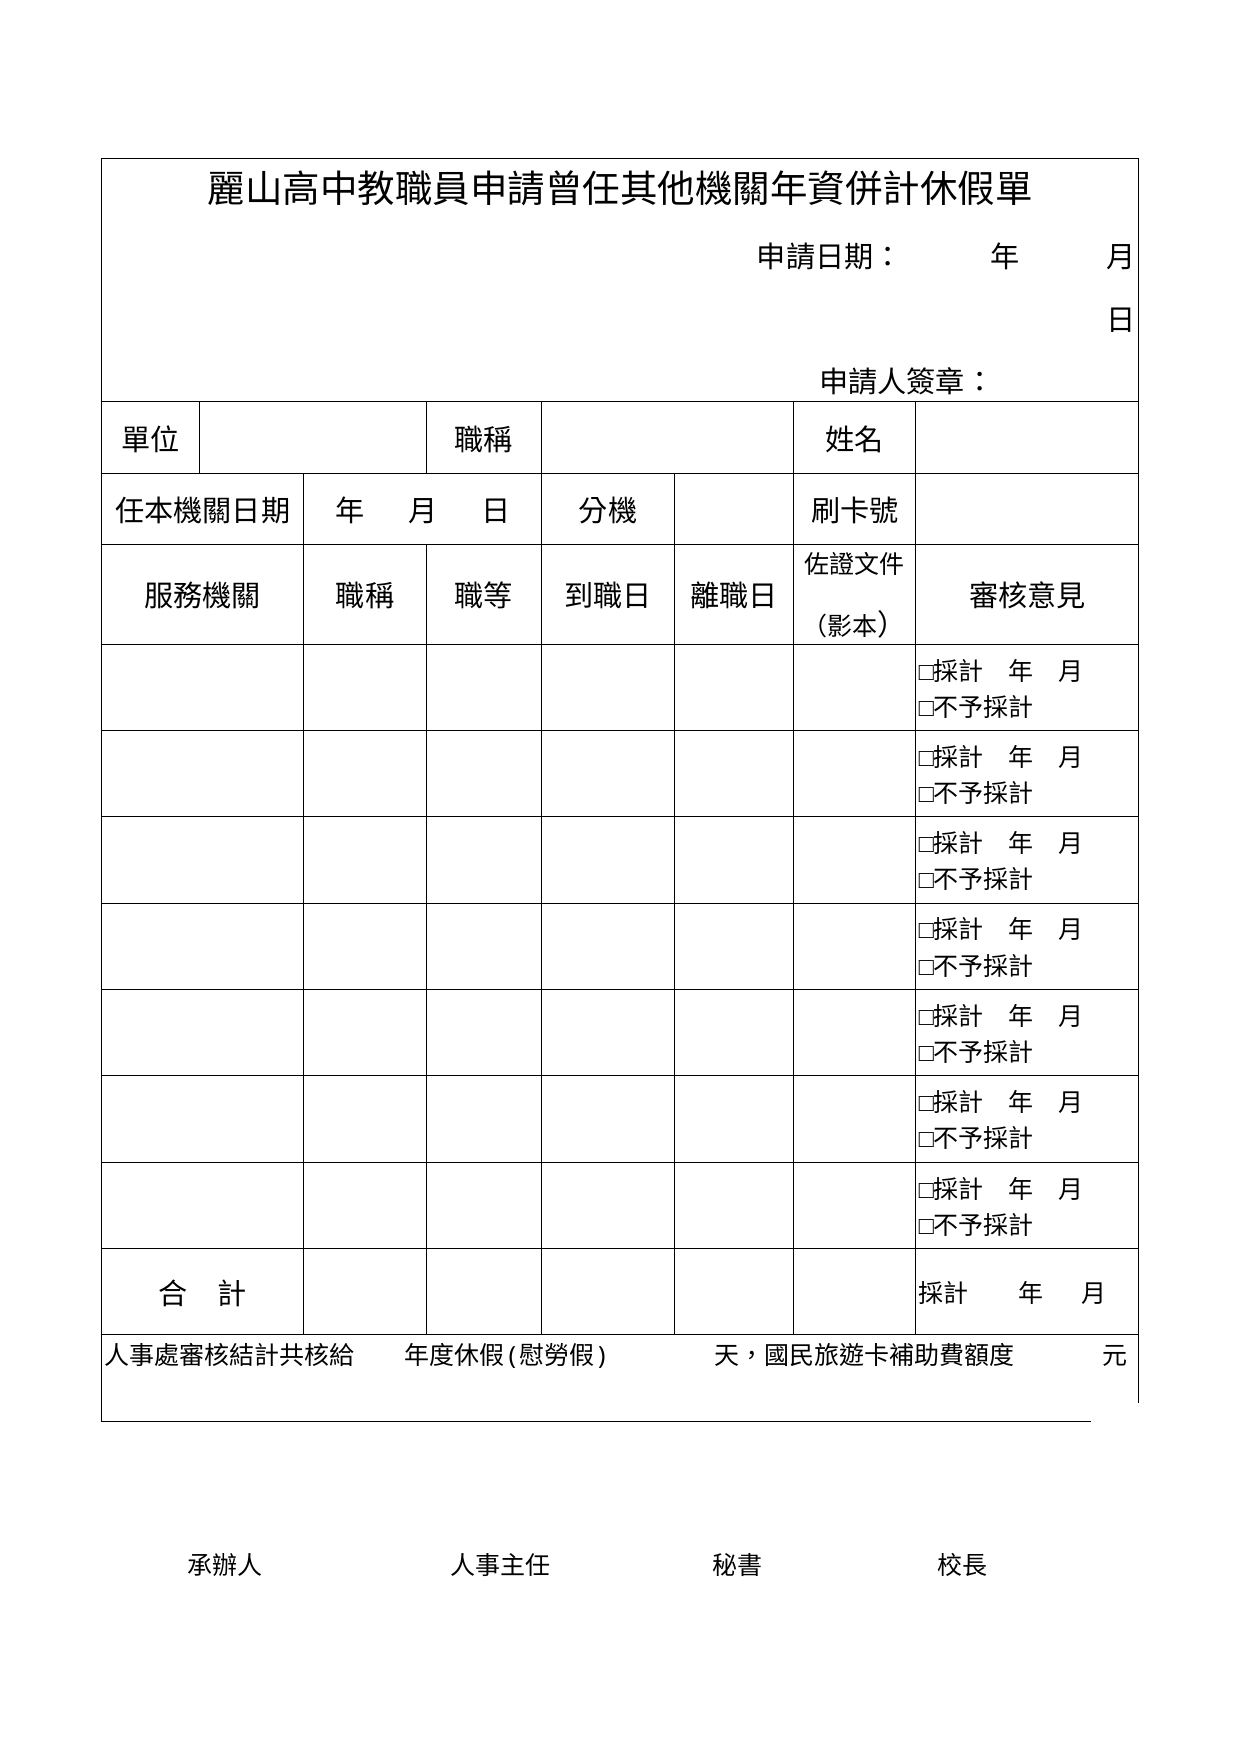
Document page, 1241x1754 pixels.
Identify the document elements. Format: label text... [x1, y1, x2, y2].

table_cell 人事處審核結計共核給 年度休假(慰勞假) 天，國民旅遊卡補助費額度 元 [102, 1335, 1138, 1421]
table_cell [542, 645, 674, 730]
table_cell [675, 645, 793, 730]
table_cell [794, 1249, 915, 1334]
table_cell [304, 817, 426, 903]
table_cell 到職日 [542, 545, 674, 643]
table_cell [542, 1076, 674, 1162]
table_cell 採計 年 月 [916, 1249, 1138, 1334]
table_cell [675, 904, 793, 989]
table_cell □採計 年 月 □不予採計 [916, 817, 1138, 903]
table_cell [427, 1249, 541, 1334]
table_cell 合 計 [102, 1249, 303, 1334]
table_cell [304, 1249, 426, 1334]
table_cell [542, 731, 674, 816]
table_cell 刷卡號 [794, 474, 915, 544]
table_cell [542, 402, 793, 473]
table_cell [542, 817, 674, 903]
table_cell 職稱 [427, 402, 541, 473]
table_cell 分機 [542, 474, 674, 544]
table_cell 服務機關 [102, 545, 303, 643]
table_cell [916, 402, 1138, 473]
table_cell [304, 990, 426, 1075]
table_cell □採計 年 月 □不予採計 [916, 731, 1138, 816]
table_cell □採計 年 月 □不予採計 [916, 904, 1138, 989]
table_cell [675, 1249, 793, 1334]
table_cell [102, 817, 303, 903]
table_cell [102, 990, 303, 1075]
table_cell [304, 1076, 426, 1162]
table_cell [427, 645, 541, 730]
text 承辦人 人事主任 秘書 校長 [187, 1522, 1053, 1584]
table_cell 離職日 [675, 545, 793, 643]
table_cell 職稱 [304, 545, 426, 643]
table_cell [794, 1163, 915, 1248]
table_cell [542, 990, 674, 1075]
table_cell 任本機關日期 [102, 474, 303, 544]
table_cell [794, 817, 915, 903]
table_cell [304, 645, 426, 730]
table_cell [542, 1163, 674, 1248]
table_cell [304, 1163, 426, 1248]
table_cell [200, 402, 426, 473]
table_cell □採計 年 月 □不予採計 [916, 1076, 1138, 1162]
table_cell [427, 817, 541, 903]
table_cell [427, 1076, 541, 1162]
table_cell [102, 904, 303, 989]
table_cell 佐證文件 （影本） [794, 545, 915, 643]
table_cell 單位 [102, 402, 199, 473]
table_cell [427, 731, 541, 816]
table_cell [675, 731, 793, 816]
table_cell [102, 645, 303, 730]
table_cell □採計 年 月 □不予採計 [916, 1163, 1138, 1248]
table_cell [675, 817, 793, 903]
table_cell 審核意見 [916, 545, 1138, 643]
table_cell [102, 731, 303, 816]
table_cell [794, 904, 915, 989]
table_cell [304, 904, 426, 989]
table_cell [675, 1076, 793, 1162]
table_cell [794, 990, 915, 1075]
table_cell [794, 645, 915, 730]
table_cell [542, 904, 674, 989]
table_cell [427, 904, 541, 989]
table_cell 姓名 [794, 402, 915, 473]
table_cell □採計 年 月 □不予採計 [916, 645, 1138, 730]
table_cell [102, 1076, 303, 1162]
table_cell [427, 1163, 541, 1248]
table_cell [794, 1076, 915, 1162]
table_cell [675, 474, 793, 544]
table_cell [102, 1163, 303, 1248]
table_cell [675, 1163, 793, 1248]
table_cell [675, 990, 793, 1075]
table_cell [542, 1249, 674, 1334]
table_cell [794, 731, 915, 816]
table_cell 職等 [427, 545, 541, 643]
table_cell 年 月 日 [304, 474, 541, 544]
table_cell [916, 474, 1138, 544]
table_cell □採計 年 月 □不予採計 [916, 990, 1138, 1075]
table_header 麗山高中教職員申請曾任其他機關年資併計休假單 申請日期： 年 月 日 申請人簽章： [102, 159, 1138, 401]
table_cell [427, 990, 541, 1075]
table_cell [304, 731, 426, 816]
